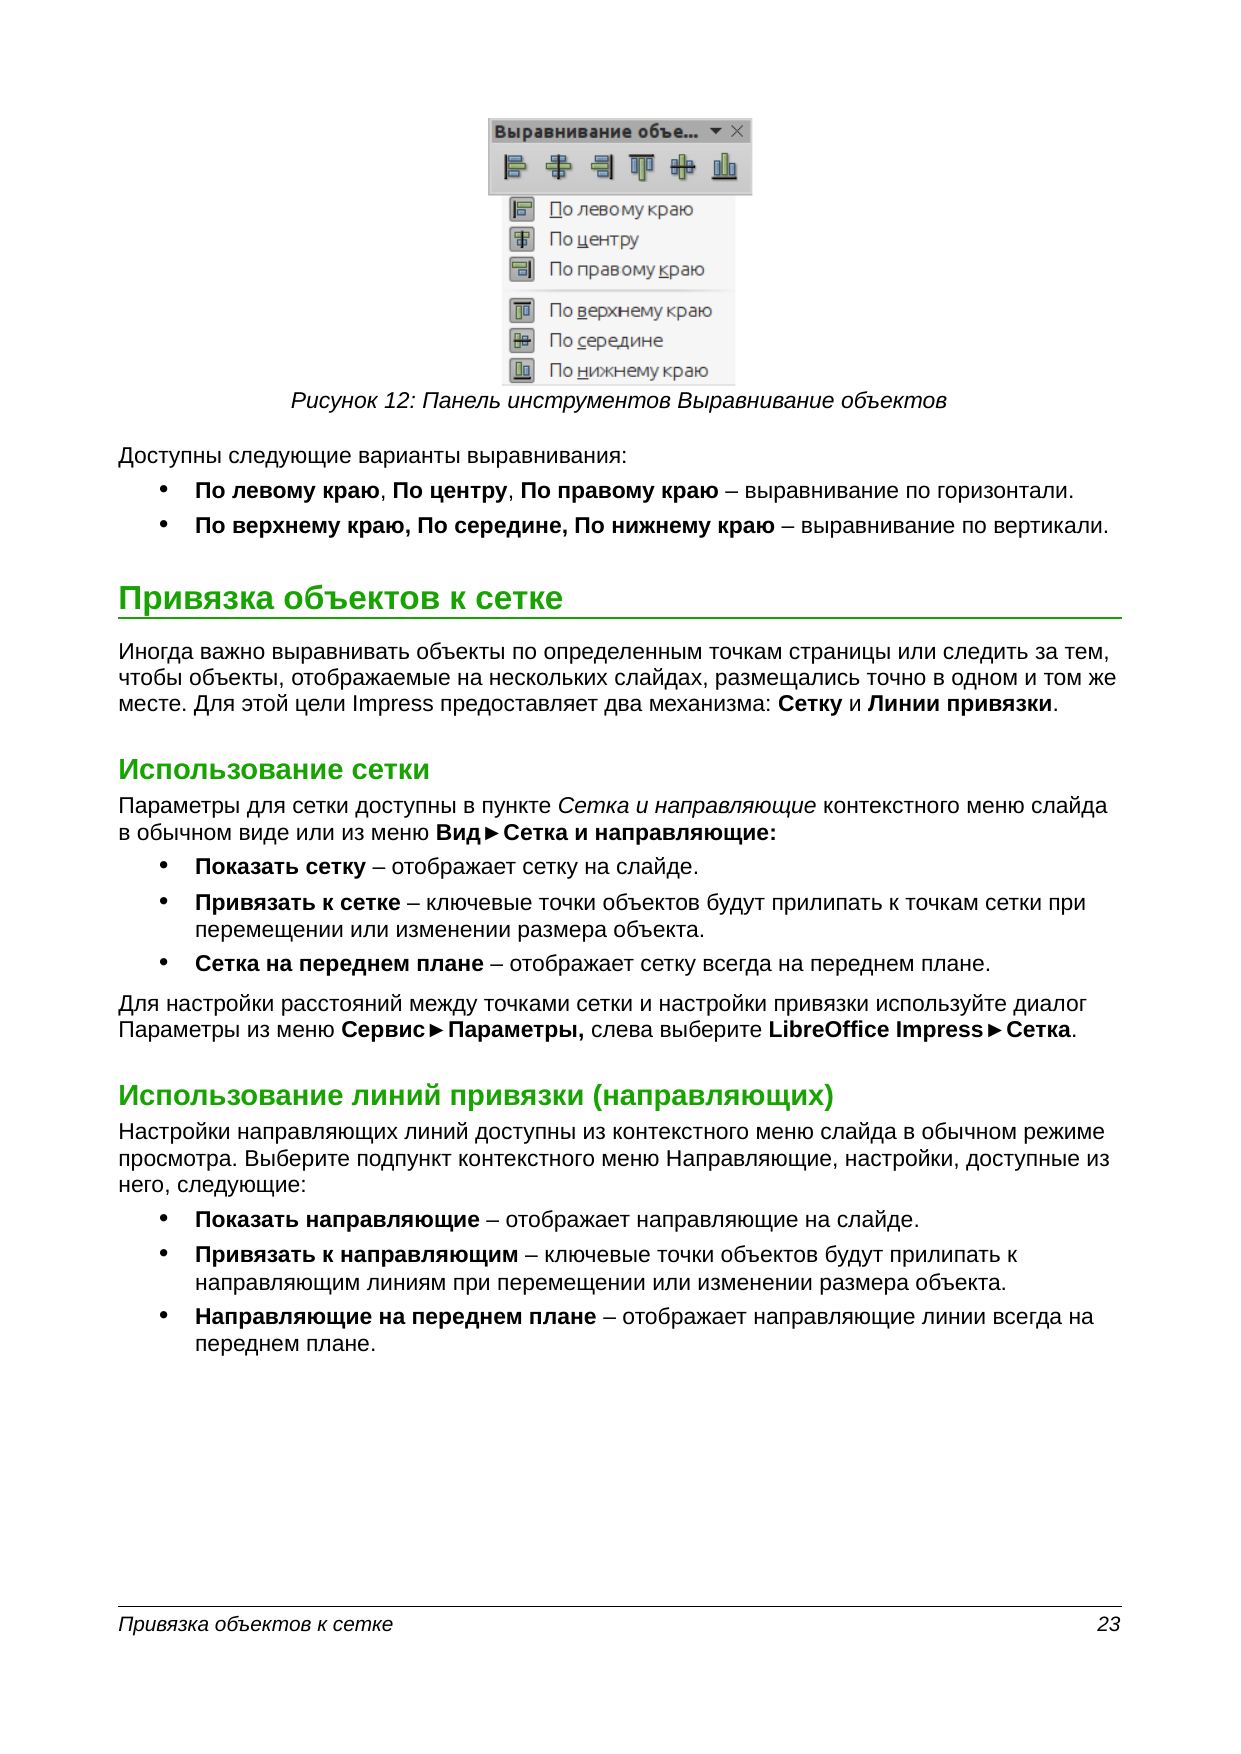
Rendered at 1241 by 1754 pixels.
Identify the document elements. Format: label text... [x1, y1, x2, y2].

list Настройки направляющих линий доступны из контекстного меню слайда в обычном режиме просмотра. Выберите подпункт контекстного меню Направляющие, настройки, доступные из него, следующие: [118, 1118, 1122, 1197]
list Параметры для сетки доступны в пункте Сетка и направляющие контекстного меню слайда в обычном виде или из меню Вид►Сетка и направляющие: [118, 792, 1122, 845]
list Направляющие на переднем плане – отображает направляющие линии всегда на переднем плане. [156, 1301, 1122, 1357]
list Привязать к направляющим – ключевые точки объектов будут прилипать к направляющим линиям при перемещении или изменении размера объекта. [156, 1239, 1122, 1295]
text Для настройки расстояний между точками сетки и настройки привязки используйте диалог Параметры из меню Сервис►Параметры, слева выберите LibreOffice Impress►Сетка. [118, 990, 1122, 1043]
list По левому краю, По центру, По правому краю – выравнивание по горизонтали. [156, 475, 1122, 504]
subtitle Использование сетки [118, 752, 1122, 786]
list Привязать к сетке – ключевые точки объектов будут прилипать к точкам сетки при перемещении или изменении размера объекта. [156, 887, 1122, 942]
picture [487, 118, 753, 387]
list Сетка на переднем плане – отображает сетку всегда на переднем плане. [156, 948, 1122, 978]
subtitle Привязка объектов к сетке [118, 578, 1122, 617]
list Показать направляющие – отображает направляющие на слайде. [156, 1204, 1122, 1233]
text Рисунок 12: Панель инструментов Выравнивание объектов [234, 118, 1007, 413]
subtitle Использование линий привязки (направляющих) [118, 1078, 1122, 1112]
list Показать сетку – отображает сетку на слайде. [156, 851, 1122, 881]
list Доступны следующие варианты выравнивания: [118, 442, 1122, 469]
list По верхнему краю, По середине, По нижнему краю – выравнивание по вертикали. [156, 511, 1122, 540]
text Иногда важно выравнивать объекты по определенным точкам страницы или следить за тем, чтобы объекты, отображаемые на нескольких слайдах, размещались точно в одном и том же месте. Для этой цели Impress предоставляет два механизма: Сетку и Линии привязки. [118, 638, 1122, 717]
